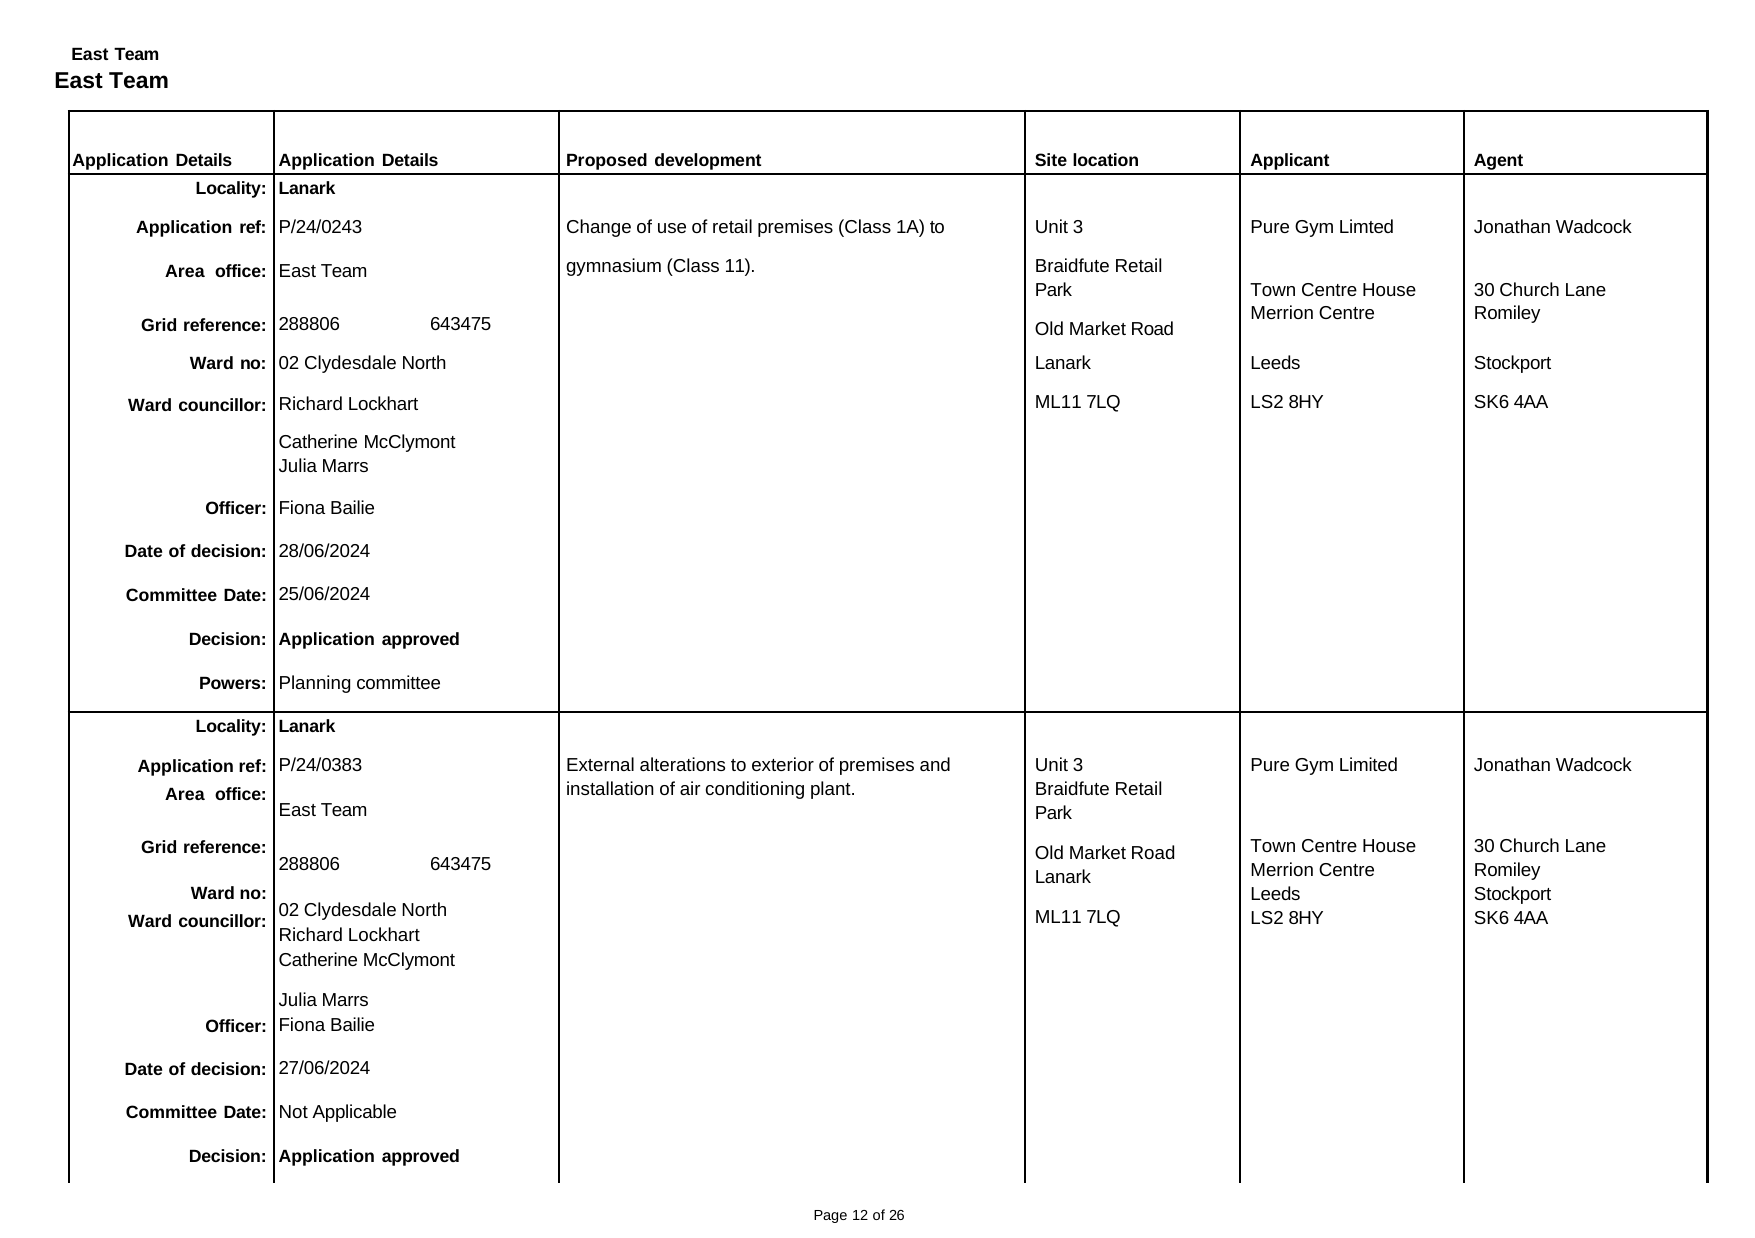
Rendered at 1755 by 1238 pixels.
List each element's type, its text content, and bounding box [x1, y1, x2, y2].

table_cell [1465, 622, 1706, 666]
table_cell Lanark [1026, 352, 1239, 390]
table_cell [1241, 535, 1463, 578]
table_cell Ward no: [70, 352, 273, 390]
table_cell [1465, 578, 1706, 622]
table_cell [1241, 494, 1463, 535]
table_cell Jonathan Wadcock [1465, 215, 1706, 254]
table_cell Powers: [70, 666, 273, 711]
table_cell Richard Lockhart [275, 390, 558, 432]
table_cell gymnasium (Class 11). [560, 255, 1024, 352]
table_cell Date of decision: [70, 535, 273, 578]
table_cell [560, 1139, 1024, 1183]
table_cell [1026, 578, 1239, 622]
table_cell [70, 454, 273, 493]
table_cell Julia Marrs [275, 454, 558, 493]
table_cell [1465, 666, 1706, 711]
table_header Agent [1465, 112, 1706, 173]
table_header Applicant [1241, 112, 1463, 173]
table_cell [560, 1096, 1024, 1139]
table_cell LS2 8HY [1241, 390, 1463, 432]
table_cell Officer: [70, 494, 273, 535]
table_cell Not Applicable [275, 1096, 558, 1139]
table_cell [1241, 1139, 1463, 1183]
table_cell P/24/0243 [275, 215, 558, 254]
table_cell Braidfute Retail Park Old Market Road [1026, 255, 1239, 352]
table_cell [560, 535, 1024, 578]
table_cell Ward councillor: [70, 390, 273, 432]
table_cell Decision: [70, 622, 273, 666]
table_cell [1465, 454, 1706, 493]
table_header Application Details [275, 112, 558, 173]
table_cell [1241, 1096, 1463, 1139]
table_cell Catherine McClymont [275, 432, 558, 454]
table_cell [1026, 1139, 1239, 1183]
table_cell Committee Date: [70, 578, 273, 622]
table_cell [1241, 666, 1463, 711]
table_cell [560, 1053, 1024, 1096]
table_cell Leeds [1241, 352, 1463, 390]
table_cell [560, 390, 1024, 432]
table_cell 30 Church Lane Romiley [1465, 255, 1706, 352]
table_cell [1026, 1096, 1239, 1139]
table_cell [1026, 535, 1239, 578]
table_cell 27/06/2024 [275, 1053, 558, 1096]
table_cell Date of decision: [70, 1053, 273, 1096]
table_cell Fiona Bailie [275, 494, 558, 535]
table_cell [560, 454, 1024, 493]
table_cell [560, 494, 1024, 535]
table_cell [1026, 454, 1239, 493]
table_cell [1241, 622, 1463, 666]
table_cell [560, 713, 1024, 752]
table_cell Application approved [275, 622, 558, 666]
table_cell [1026, 432, 1239, 454]
table_cell Lanark [275, 713, 558, 752]
table_cell [560, 175, 1024, 215]
table_cell [1465, 535, 1706, 578]
table_cell Change of use of retail premises (Class 1A) to [560, 215, 1024, 254]
table_cell Stockport [1465, 352, 1706, 390]
table_cell 02 Clydesdale North [275, 352, 558, 390]
table_cell East Team 288806 643475 [275, 255, 558, 352]
table_cell [1465, 175, 1706, 215]
table_cell [1241, 578, 1463, 622]
table_cell [1241, 454, 1463, 493]
table_cell Decision: [70, 1139, 273, 1183]
table_cell [1465, 1139, 1706, 1183]
table_cell Town Centre House Merrion Centre [1241, 255, 1463, 352]
table_header Application Details [70, 112, 273, 173]
table_cell Application ref: [70, 215, 273, 254]
table_cell Jonathan Wadcock 30 Church Lane Romiley Stockport SK6 4AA [1465, 753, 1706, 1011]
table_cell P/24/0383 East Team 288806 643475 02 Clydesdale North Richard Lockhart Catherine McClymont Julia Marrs [275, 753, 558, 1011]
table_cell [1026, 494, 1239, 535]
table_cell Pure Gym Limited Town Centre House Merrion Centre Leeds LS2 8HY [1241, 753, 1463, 1011]
table_cell [560, 666, 1024, 711]
table_cell Locality: [70, 175, 273, 215]
table_cell [1026, 1053, 1239, 1096]
table_cell [1026, 1011, 1239, 1053]
table_cell Lanark [275, 175, 558, 215]
table_cell [1465, 432, 1706, 454]
table_cell [1241, 175, 1463, 215]
table_cell Application approved [275, 1139, 558, 1183]
table_cell [560, 1011, 1024, 1053]
table_cell [1465, 713, 1706, 752]
table_cell [1241, 1053, 1463, 1096]
subtitle East Team [54, 67, 1719, 93]
table_cell 25/06/2024 [275, 578, 558, 622]
table_cell [1026, 175, 1239, 215]
table_header Proposed development [560, 112, 1024, 173]
table_cell [1465, 494, 1706, 535]
table_cell [70, 432, 273, 454]
table_cell Fiona Bailie [275, 1011, 558, 1053]
table_cell Officer: [70, 1011, 273, 1053]
table_cell 28/06/2024 [275, 535, 558, 578]
table_cell Committee Date: [70, 1096, 273, 1139]
table_cell [1026, 713, 1239, 752]
table_cell [1026, 666, 1239, 711]
table_cell Unit 3 Braidfute Retail Park Old Market Road Lanark ML11 7LQ [1026, 753, 1239, 1011]
table_cell Locality: [70, 713, 273, 752]
table_cell Planning committee [275, 666, 558, 711]
table_cell [1465, 1053, 1706, 1096]
table_cell Unit 3 [1026, 215, 1239, 254]
table_cell [560, 352, 1024, 390]
table_cell [1241, 432, 1463, 454]
table_cell SK6 4AA [1465, 390, 1706, 432]
table_cell [560, 432, 1024, 454]
table_cell [1026, 622, 1239, 666]
table_cell [1241, 713, 1463, 752]
table_header Site location [1026, 112, 1239, 173]
table_cell [560, 578, 1024, 622]
table_cell ML11 7LQ [1026, 390, 1239, 432]
table_cell [1465, 1011, 1706, 1053]
table_cell Application ref: Area office: Grid reference: Ward no: Ward councillor: [70, 753, 273, 1011]
table_cell [1465, 1096, 1706, 1139]
table_cell Pure Gym Limted [1241, 215, 1463, 254]
table_cell Area office: Grid reference: [70, 255, 273, 352]
table_cell External alterations to exterior of premises and installation of air conditioning plant. [560, 753, 1024, 1011]
table_cell [560, 622, 1024, 666]
table_cell [1241, 1011, 1463, 1053]
